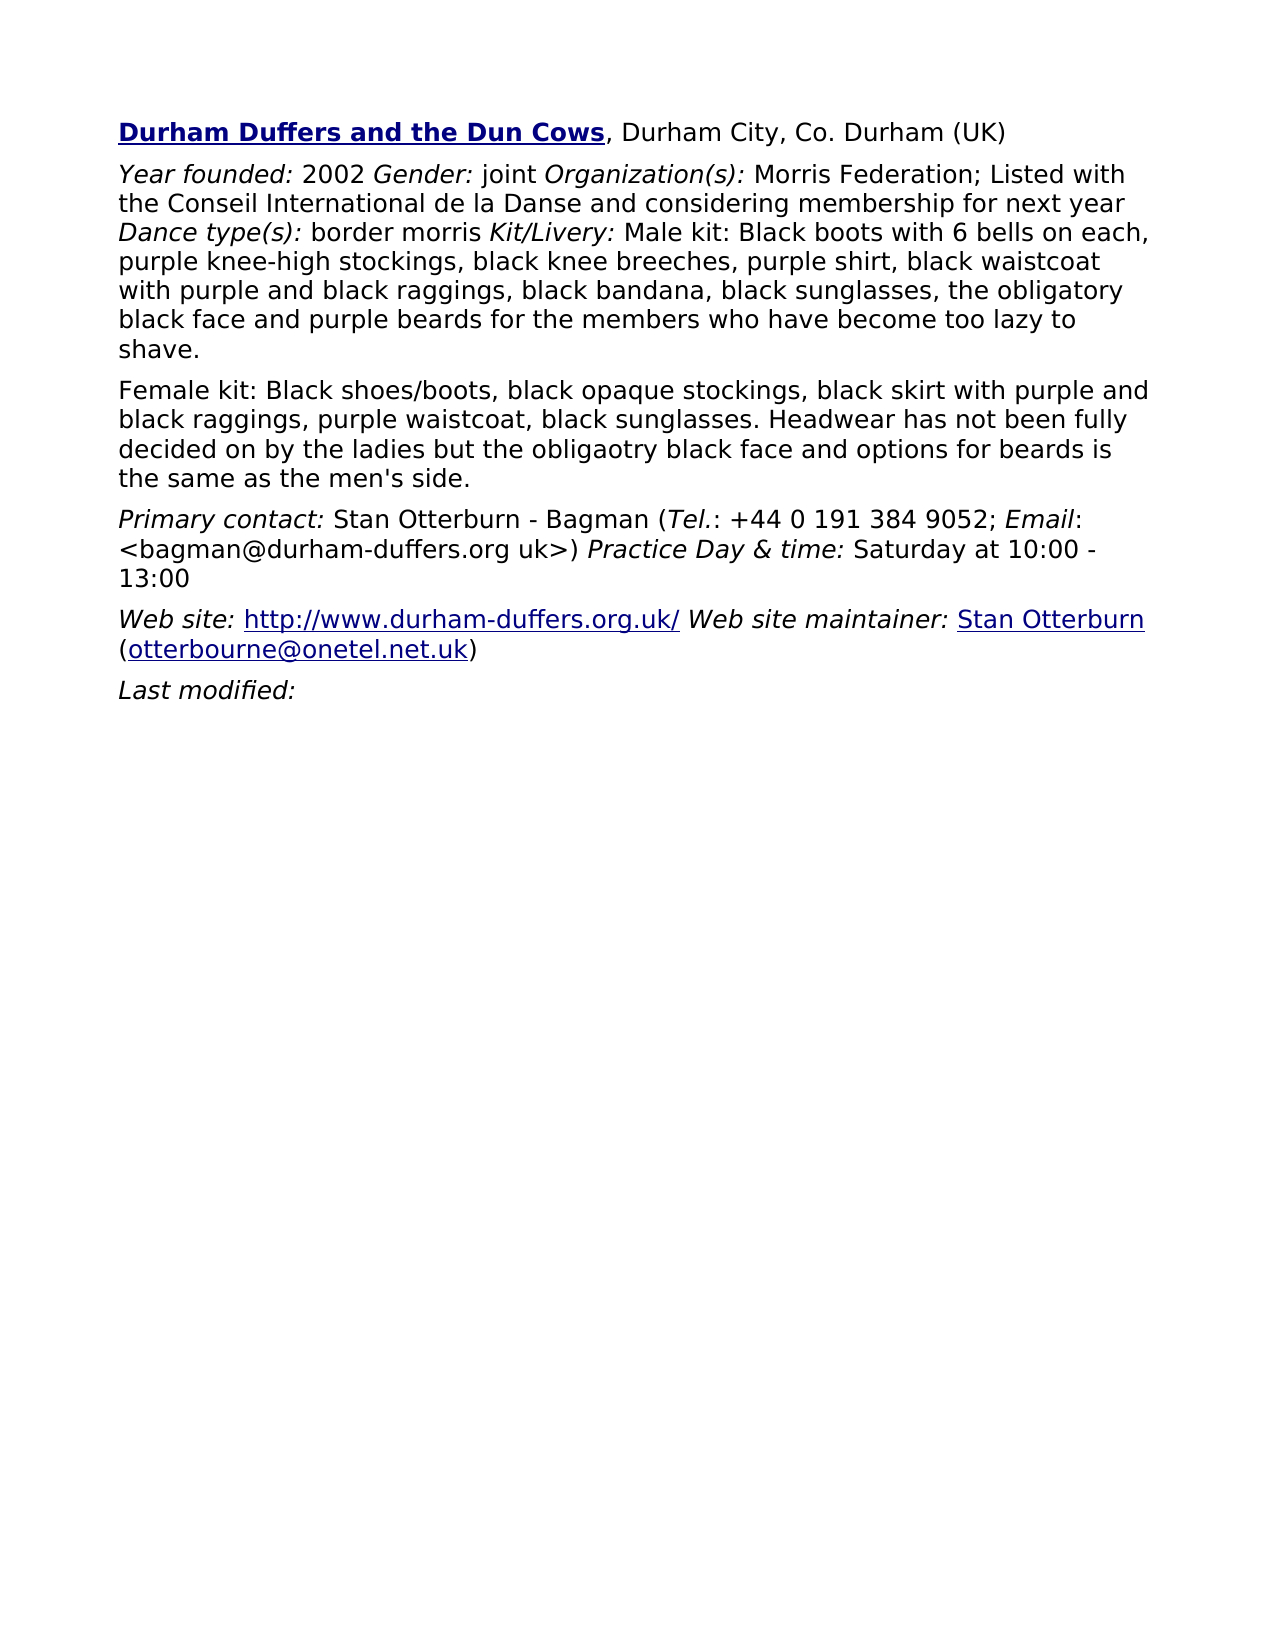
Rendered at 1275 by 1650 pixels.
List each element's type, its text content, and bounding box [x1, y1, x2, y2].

text Female kit: Black shoes/boots, black opaque stockings, black skirt with purple and black raggings, purple waistcoat, black sunglasses. Headwear has not been fully decided on by the ladies but the obligaotry black face and options for beards is the same as the men's side. [118, 376, 1157, 493]
text Last modified: [118, 676, 1157, 706]
text Web site: http://www.durham-duffers.org.uk/ Web site maintainer: Stan Otterburn (otterbourne@onetel.net.uk) [118, 606, 1157, 664]
text Durham Duffers and the Dun Cows, Durham City, Co. Durham (UK) [118, 118, 1157, 147]
text Year founded: 2002 Gender: joint Organization(s): Morris Federation; Listed with the Conseil International de la Danse and considering membership for next year Dance type(s): border morris Kit/Livery: Male kit: Black boots with 6 bells on each, purple knee-high stockings, black knee breeches, purple shirt, black waistcoat with purple and black raggings, black bandana, black sunglasses, the obligatory black face and purple beards for the members who have become too lazy to shave. [118, 160, 1157, 364]
text Primary contact: Stan Otterburn - Bagman (Tel.: +44 0 191 384 9052; Email: <bagman@durham-duffers.org uk>) Practice Day & time: Saturday at 10:00 - 13:00 [118, 506, 1157, 593]
